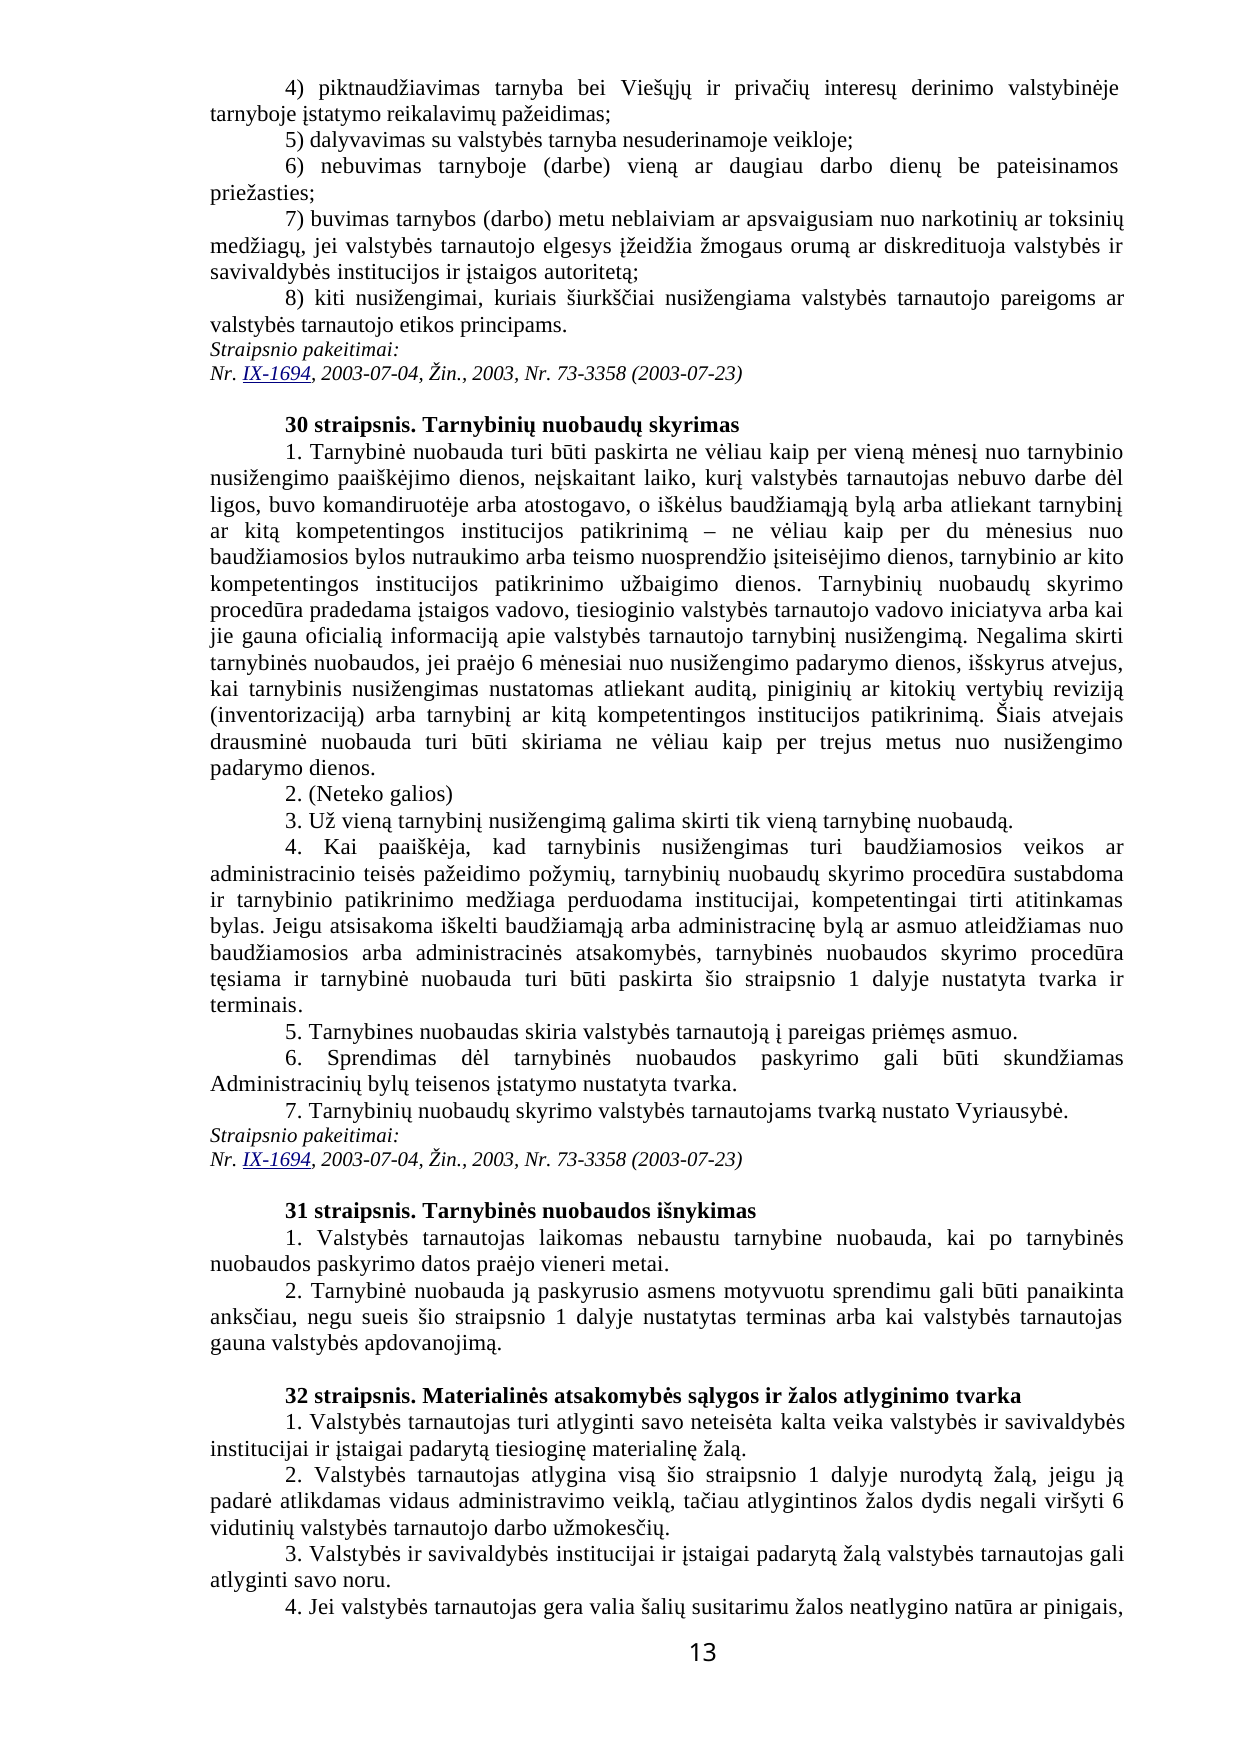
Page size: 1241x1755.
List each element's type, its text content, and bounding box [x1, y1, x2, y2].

text 4. Jei valstybės tarnautojas gera valia šalių susitarimu žalos neatlygino natūra ar pinigais, [210, 1593, 1126, 1619]
text 2. Valstybės tarnautojas atlygina visą šio straipsnio 1 dalyje nurodytą žalą, jeigu ją padarė atlikdamas vidaus administravimo veiklą, tačiau atlygintinos žalos dydis negali viršyti 6 vidutinių valstybės tarnautojo darbo užmokesčių. [210, 1461, 1126, 1540]
text 31 straipsnis. Tarnybinės nuobaudos išnykimas [210, 1198, 1126, 1224]
text 30 straipsnis. Tarnybinių nuobaudų skyrimas [210, 412, 1126, 438]
text Nr. IX-1694, 2003-07-04, Žin., 2003, Nr. 73-3358 (2003-07-23) [210, 361, 1120, 385]
text 4) piktnaudžiavimas tarnyba bei Viešųjų ir privačių interesų derinimo valstybinėje tarnyboje įstatymo reikalavimų pažeidimas; [210, 73, 1120, 126]
text 1. Valstybės tarnautojas turi atlyginti savo neteisėta kalta veika valstybės ir savivaldybės institucijai ir įstaigai padarytą tiesioginę materialinę žalą. [210, 1408, 1126, 1461]
text 2. (Neteko galios) [210, 781, 1126, 807]
text 5. Tarnybines nuobaudas skiria valstybės tarnautoją į pareigas priėmęs asmuo. [210, 1018, 1126, 1044]
text 32 straipsnis. Materialinės atsakomybės sąlygos ir žalos atlyginimo tvarka [285, 1382, 1126, 1408]
text Straipsnio pakeitimai: [210, 337, 1126, 361]
text 7) buvimas tarnybos (darbo) metu neblaiviam ar apsvaigusiam nuo narkotinių ar toksinių medžiagų, jei valstybės tarnautojo elgesys įžeidžia žmogaus orumą ar diskredituoja valstybės ir savivaldybės institucijos ir įstaigos autoritetą; [210, 205, 1126, 284]
text 5) dalyvavimas su valstybės tarnyba nesuderinamoje veikloje; [210, 126, 1120, 153]
text 8) kiti nusižengimai, kuriais šiurkščiai nusižengiama valstybės tarnautojo pareigoms ar valstybės tarnautojo etikos principams. [210, 284, 1126, 337]
text Straipsnio pakeitimai: [210, 1123, 1126, 1147]
text 1. Tarnybinė nuobauda turi būti paskirta ne vėliau kaip per vieną mėnesį nuo tarnybinio nusižengimo paaiškėjimo dienos, neįskaitant laiko, kurį valstybės tarnautojas nebuvo darbe dėl ligos, buvo komandiruotėje arba atostogavo, o iškėlus baudžiamąją bylą arba atliekant tarnybinį ar kitą kompetentingos institucijos patikrinimą – ne vėliau kaip per du mėnesius nuo baudžiamosios bylos nutraukimo arba teismo nuosprendžio įsiteisėjimo dienos, tarnybinio ar kito kompetentingos institucijos patikrinimo užbaigimo dienos. Tarnybinių nuobaudų skyrimo procedūra pradedama įstaigos vadovo, tiesioginio valstybės tarnautojo vadovo iniciatyva arba kai jie gauna oficialią informaciją apie valstybės tarnautojo tarnybinį nusižengimą. Negalima skirti tarnybinės nuobaudos, jei praėjo 6 mėnesiai nuo nusižengimo padarymo dienos, išskyrus atvejus, kai tarnybinis nusižengimas nustatomas atliekant auditą, piniginių ar kitokių vertybių reviziją (inventorizaciją) arba tarnybinį ar kitą kompetentingos institucijos patikrinimą. Šiais atvejais drausminė nuobauda turi būti skiriama ne vėliau kaip per trejus metus nuo nusižengimo padarymo dienos. [210, 438, 1126, 781]
text 2. Tarnybinė nuobauda ją paskyrusio asmens motyvuotu sprendimu gali būti panaikinta anksčiau, negu sueis šio straipsnio 1 dalyje nustatytas terminas arba kai valstybės tarnautojas gauna valstybės apdovanojimą. [210, 1277, 1126, 1356]
text 6) nebuvimas tarnyboje (darbe) vieną ar daugiau darbo dienų be pateisinamos priežasties; [210, 153, 1120, 205]
text 3. Už vieną tarnybinį nusižengimą galima skirti tik vieną tarnybinę nuobaudą. [210, 807, 1126, 833]
text 7. Tarnybinių nuobaudų skyrimo valstybės tarnautojams tvarką nustato Vyriausybė. [210, 1097, 1126, 1123]
text 4. Kai paaiškėja, kad tarnybinis nusižengimas turi baudžiamosios veikos ar administracinio teisės pažeidimo požymių, tarnybinių nuobaudų skyrimo procedūra sustabdoma ir tarnybinio patikrinimo medžiaga perduodama institucijai, kompetentingai tirti atitinkamas bylas. Jeigu atsisakoma iškelti baudžiamąją arba administracinę bylą ar asmuo atleidžiamas nuo baudžiamosios arba administracinės atsakomybės, tarnybinės nuobaudos skyrimo procedūra tęsiama ir tarnybinė nuobauda turi būti paskirta šio straipsnio 1 dalyje nustatyta tvarka ir terminais. [210, 833, 1126, 1018]
text 6. Sprendimas dėl tarnybinės nuobaudos paskyrimo gali būti skundžiamas Administracinių bylų teisenos įstatymo nustatyta tvarka. [210, 1044, 1126, 1097]
text Nr. IX-1694, 2003-07-04, Žin., 2003, Nr. 73-3358 (2003-07-23) [210, 1147, 1120, 1171]
text 3. Valstybės ir savivaldybės institucijai ir įstaigai padarytą žalą valstybės tarnautojas gali atlyginti savo noru. [210, 1540, 1126, 1593]
text 1. Valstybės tarnautojas laikomas nebaustu tarnybine nuobauda, kai po tarnybinės nuobaudos paskyrimo datos praėjo vieneri metai. [210, 1224, 1126, 1277]
